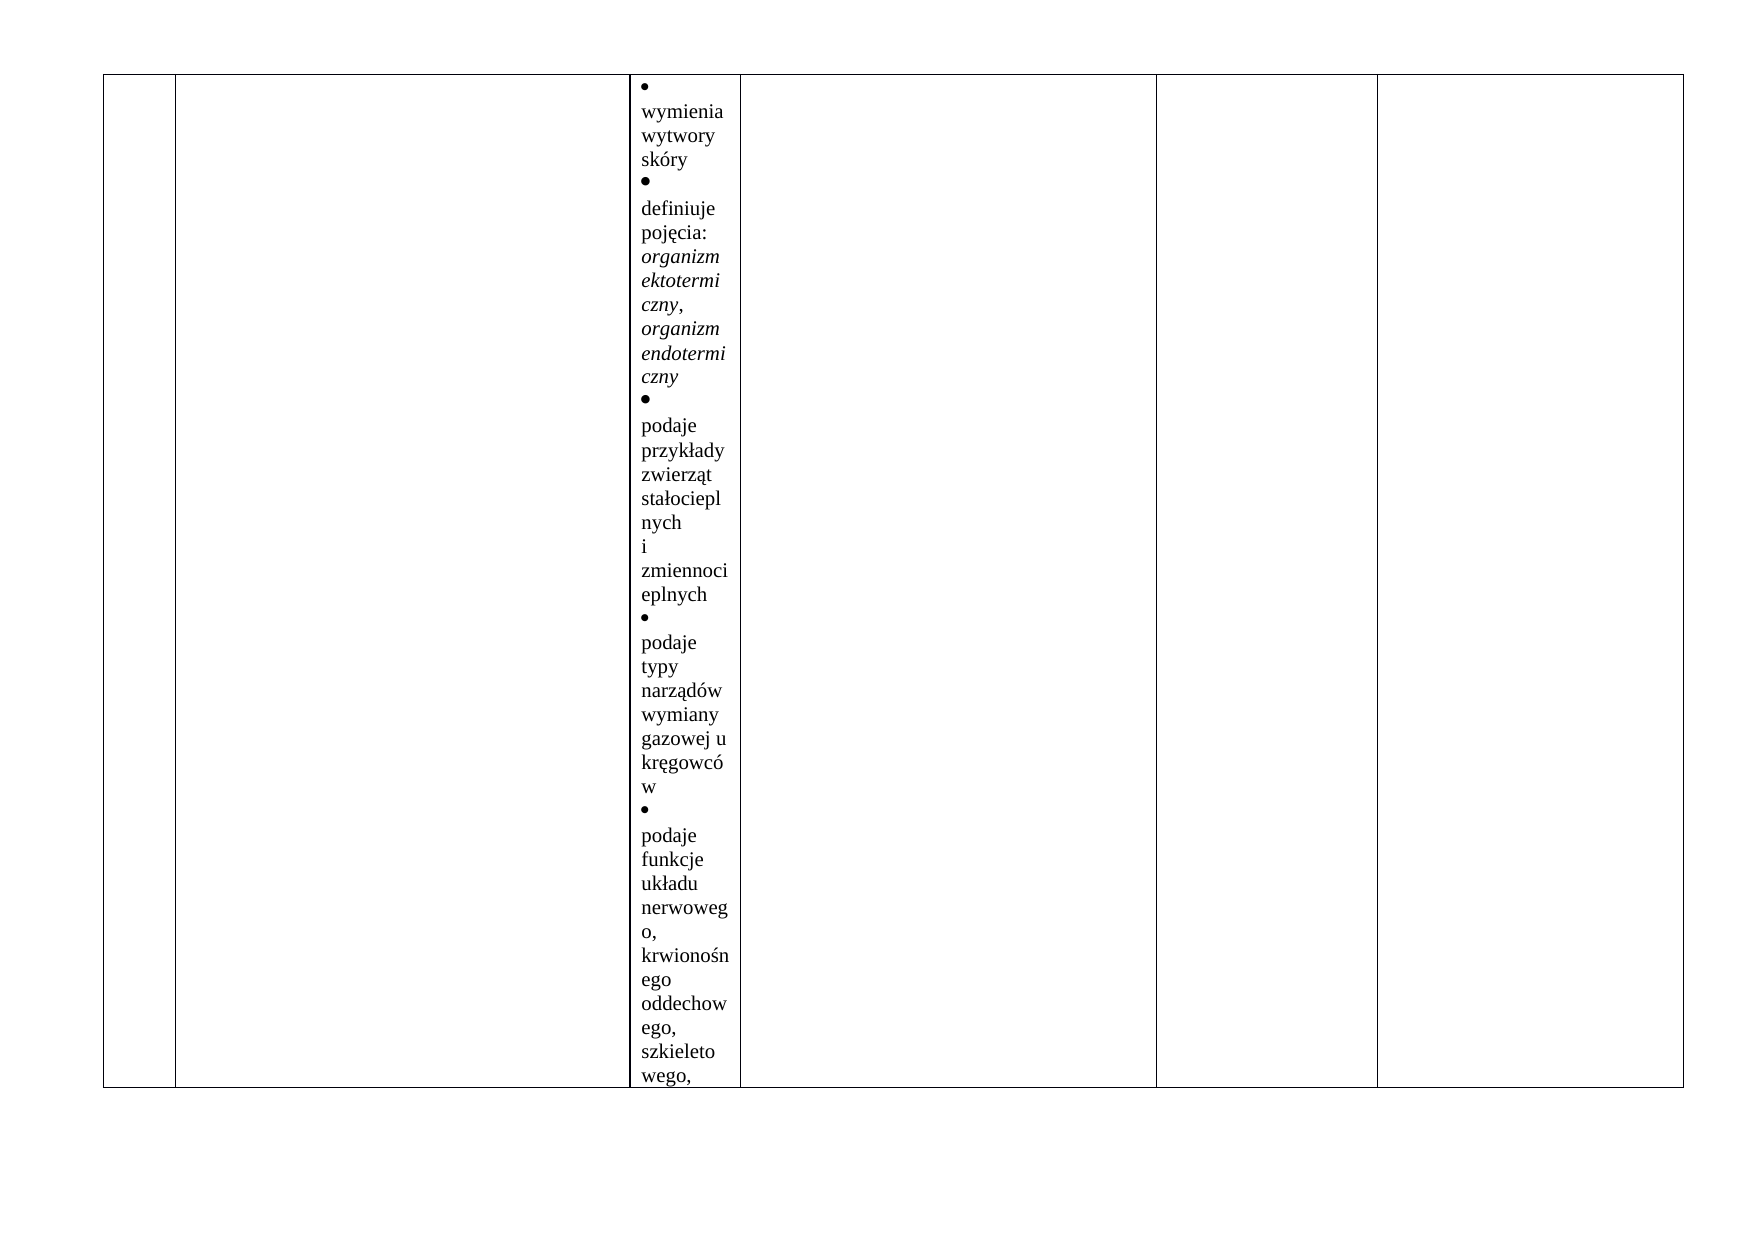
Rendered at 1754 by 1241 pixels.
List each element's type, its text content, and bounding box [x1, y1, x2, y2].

table_cell Uczeń: omawia pochodzenie kosteczek słuchowych charakteryzuje wybrane układy narządów: skórę, układy nerwowy, krwionośny, oddechowy, szkieletowy, nerwowy przedstawia przykłady sposobów regulacji temperatury ciała u zwierząt endotermicznych i ektotermicznych wyjaśnia sposoby pozyskiwania przez kręgowce ciepła niezbędnego do ogrzania organizmu [1157, 75, 1377, 1087]
table_cell [741, 75, 1156, 1087]
table_cell [1378, 75, 1683, 1087]
table_cell [104, 75, 175, 1087]
table_cell Uczeń: wymienia cechy wspólne wszystkich kręgowców wymienia grupy kręgowców omawia pokrycie ciała kręgowców, uwzględniając budowę skóry wymienia wytwory skóry definiuje pojęcia: organizm ektotermiczny, organizm endotermiczny podaje przykłady zwierząt stałocieplnych i zmiennocieplnych podaje typy narządów wymiany gazowej u kręgowców podaje funkcje układu nerwowego, krwionośnego oddechowego, szkieletowego, oddechowego i krwionośnego opisuje środowisko i tryb życia krągłoustych [631, 75, 641, 1087]
table_cell [176, 75, 629, 1087]
table_cell Uczeń: wymienia cechy wspólne wszystkich kręgowców wymienia grupy kręgowców omawia pokrycie ciała kręgowców, uwzględniając budowę skóry wymienia wytwory skóry definiuje pojęcia: organizm ektotermiczny, organizm endotermiczny podaje przykłady zwierząt stałocieplnych i zmiennocieplnych podaje typy narządów wymiany gazowej u kręgowców podaje funkcje układu nerwowego, krwionośnego oddechowego, szkieletowego, oddechowego i krwionośnego opisuje środowisko i tryb życia krągłoustych [729, 75, 740, 1087]
